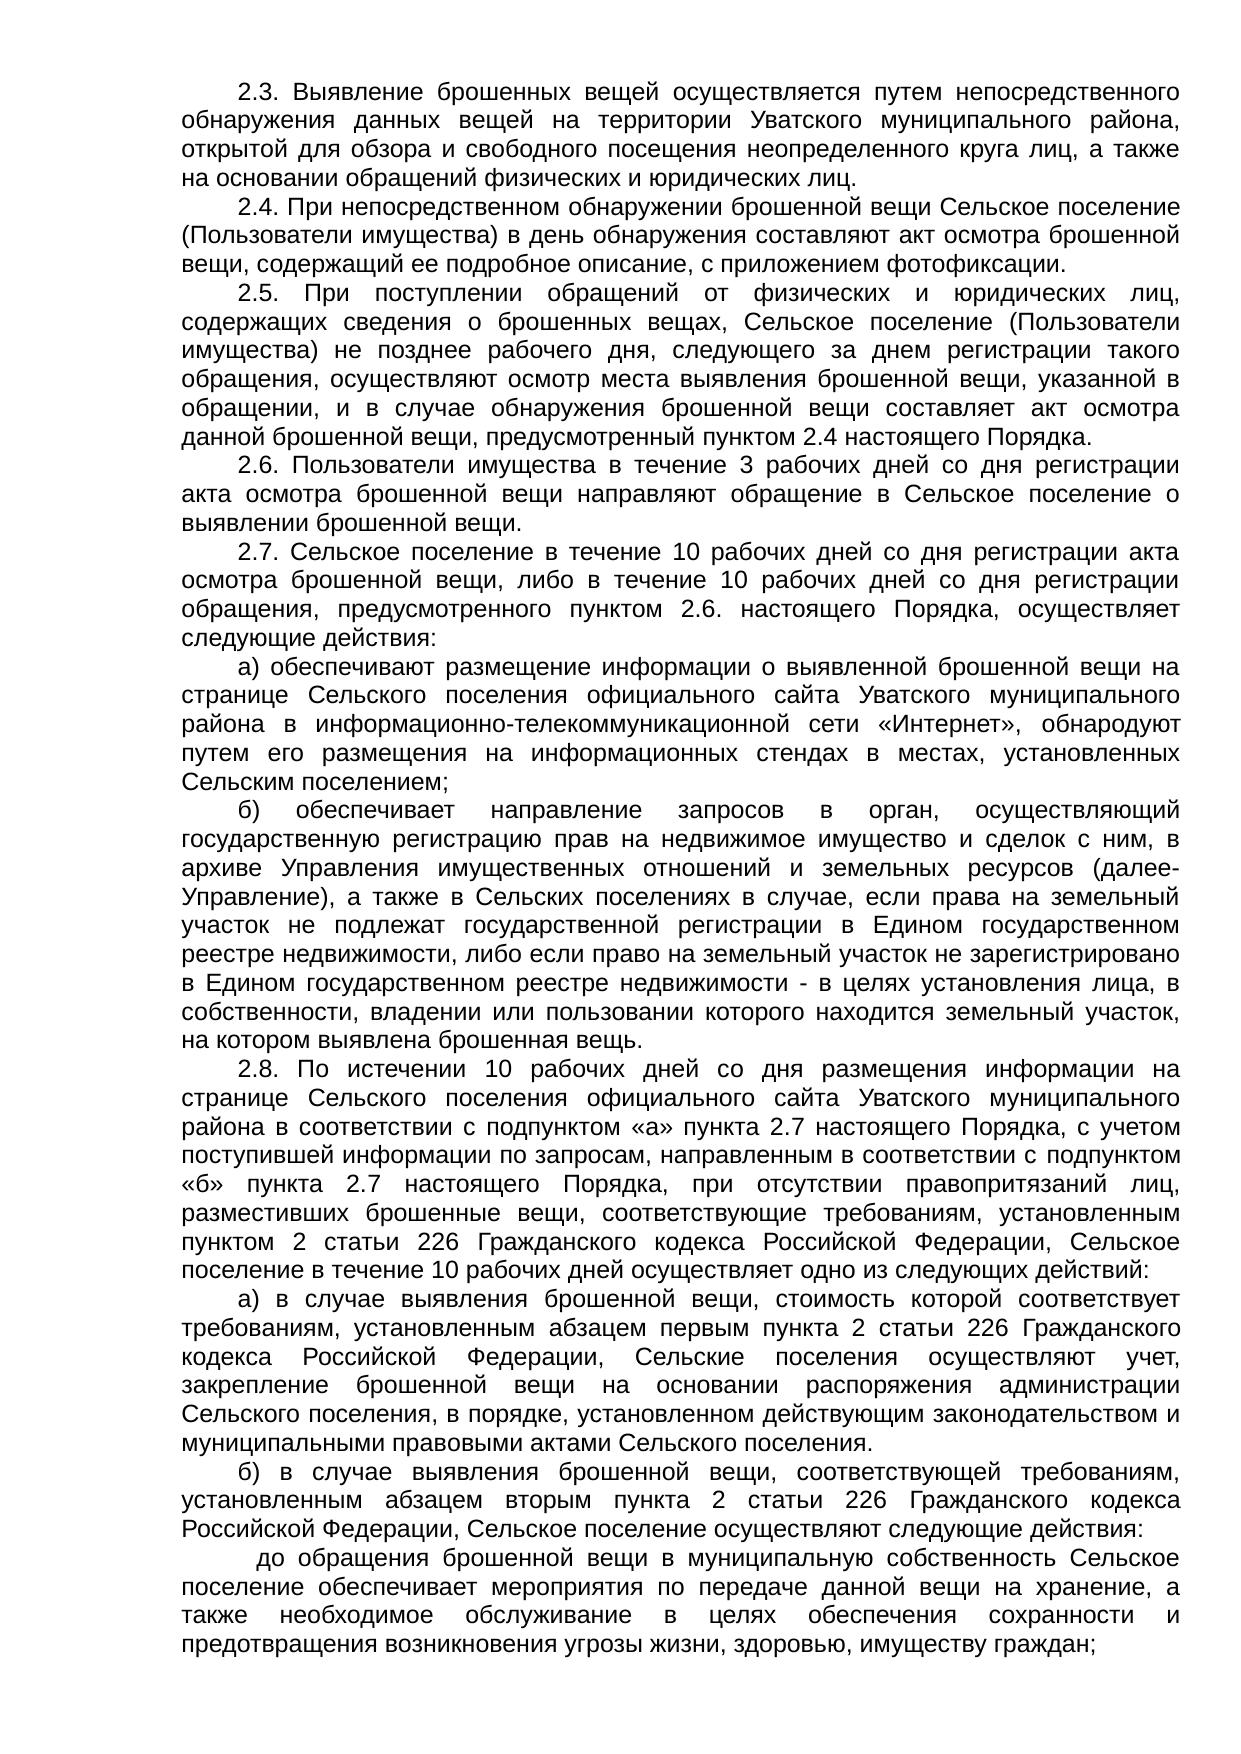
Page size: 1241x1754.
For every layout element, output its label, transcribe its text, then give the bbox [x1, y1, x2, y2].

text 2.4. При непосредственном обнаружении брошенной вещи Сельское поселение (Пользователи имущества) в день обнаружения составляют акт осмотра брошенной вещи, содержащий ее подробное описание, с приложением фотофиксации. [181, 192, 1181, 278]
text 2.5. При поступлении обращений от физических и юридических лиц, содержащих сведения о брошенных вещах, Сельское поселение (Пользователи имущества) не позднее рабочего дня, следующего за днем регистрации такого обращения, осуществляют осмотр места выявления брошенной вещи, указанной в обращении, и в случае обнаружения брошенной вещи составляет акт осмотра данной брошенной вещи, предусмотренный пунктом 2.4 настоящего Порядка. [181, 278, 1181, 451]
text 2.3. Выявление брошенных вещей осуществляется путем непосредственного обнаружения данных вещей на территории Уватского муниципального района, открытой для обзора и свободного посещения неопределенного круга лиц, а также на основании обращений физических и юридических лиц. [181, 77, 1181, 192]
text б) в случае выявления брошенной вещи, соответствующей требованиям, установленным абзацем вторым пункта 2 статьи 226 Гражданского кодекса Российской Федерации, Сельское поселение осуществляют следующие действия: [181, 1457, 1181, 1543]
text а) обеспечивают размещение информации о выявленной брошенной вещи на странице Сельского поселения официального сайта Уватского муниципального района в информационно-телекоммуникационной сети «Интернет», обнародуют путем его размещения на информационных стендах в местах, установленных Сельским поселением; [181, 652, 1181, 796]
text 2.6. Пользователи имущества в течение 3 рабочих дней со дня регистрации акта осмотра брошенной вещи направляют обращение в Сельское поселение о выявлении брошенной вещи. [181, 451, 1181, 537]
text 2.7. Сельское поселение в течение 10 рабочих дней со дня регистрации акта осмотра брошенной вещи, либо в течение 10 рабочих дней со дня регистрации обращения, предусмотренного пунктом 2.6. настоящего Порядка, осуществляет следующие действия: [181, 537, 1181, 652]
text б) обеспечивает направление запросов в орган, осуществляющий государственную регистрацию прав на недвижимое имущество и сделок с ним, в архиве Управления имущественных отношений и земельных ресурсов (далее- Управление), а также в Сельских поселениях в случае, если права на земельный участок не подлежат государственной регистрации в Едином государственном реестре недвижимости, либо если право на земельный участок не зарегистрировано в Едином государственном реестре недвижимости - в целях установления лица, в собственности, владении или пользовании которого находится земельный участок, на котором выявлена брошенная вещь. [181, 796, 1181, 1054]
text а) в случае выявления брошенной вещи, стоимость которой соответствует требованиям, установленным абзацем первым пункта 2 статьи 226 Гражданского кодекса Российской Федерации, Сельские поселения осуществляют учет, закрепление брошенной вещи на основании распоряжения администрации Сельского поселения, в порядке, установленном действующим законодательством и муниципальными правовыми актами Сельского поселения. [181, 1284, 1181, 1457]
text до обращения брошенной вещи в муниципальную собственность Сельское поселение обеспечивает мероприятия по передаче данной вещи на хранение, а также необходимое обслуживание в целях обеспечения сохранности и предотвращения возникновения угрозы жизни, здоровью, имуществу граждан; [181, 1543, 1181, 1658]
text 2.8. По истечении 10 рабочих дней со дня размещения информации на странице Сельского поселения официального сайта Уватского муниципального района в соответствии с подпунктом «а» пункта 2.7 настоящего Порядка, с учетом поступившей информации по запросам, направленным в соответствии с подпунктом «б» пункта 2.7 настоящего Порядка, при отсутствии правопритязаний лиц, разместивших брошенные вещи, соответствующие требованиям, установленным пунктом 2 статьи 226 Гражданского кодекса Российской Федерации, Сельское поселение в течение 10 рабочих дней осуществляет одно из следующих действий: [181, 1054, 1181, 1284]
